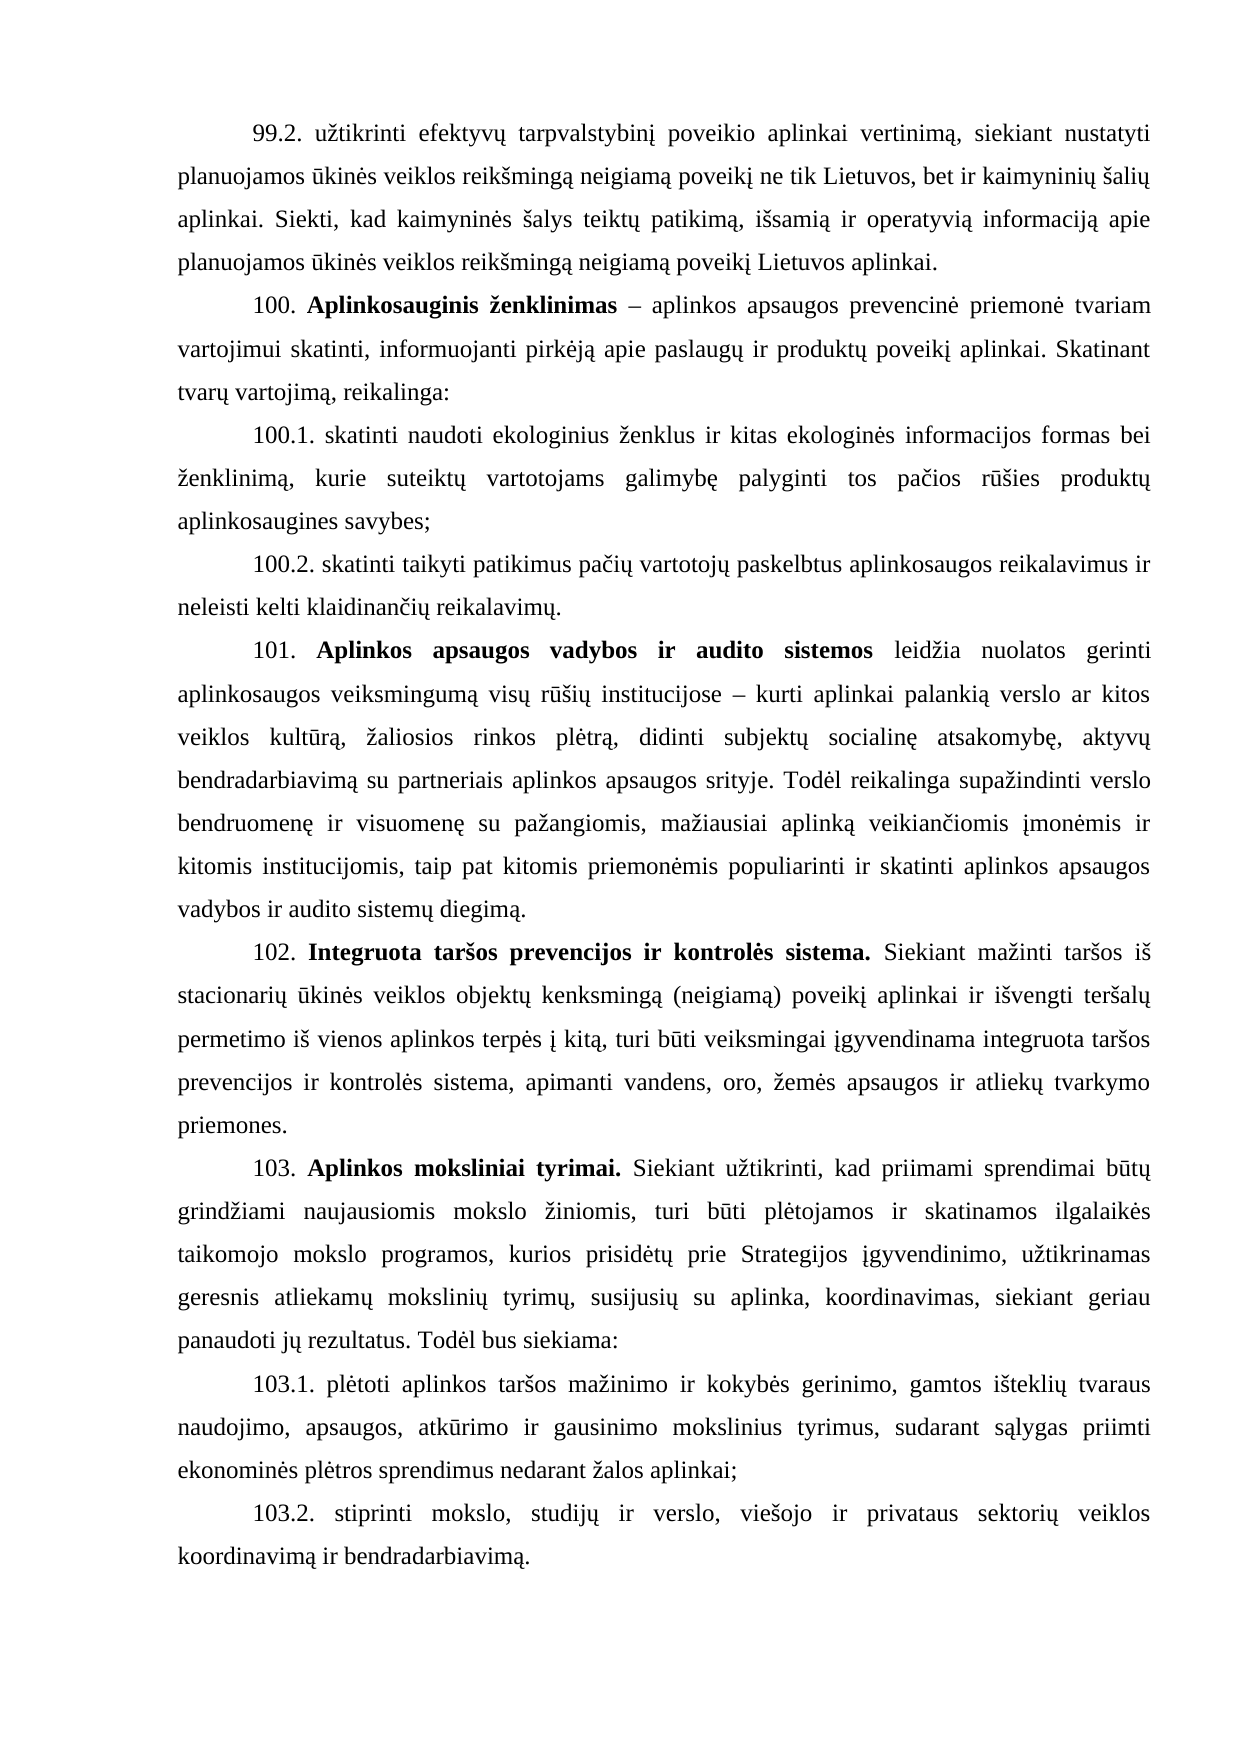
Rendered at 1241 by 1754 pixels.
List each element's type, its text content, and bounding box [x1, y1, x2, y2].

text 100. Aplinkosauginis ženklinimas – aplinkos apsaugos prevencinė priemonė tvariam vartojimui skatinti, informuojanti pirkėją apie paslaugų ir produktų poveikį aplinkai. Skatinant tvarų vartojimą, reikalinga: [177, 291, 1152, 406]
text 103. Aplinkos moksliniai tyrimai. Siekiant užtikrinti, kad priimami sprendimai būtų grindžiami naujausiomis mokslo žiniomis, turi būti plėtojamos ir skatinamos ilgalaikės taikomojo mokslo programos, kurios prisidėtų prie Strategijos įgyvendinimo, užtikrinamas geresnis atliekamų mokslinių tyrimų, susijusių su aplinka, koordinavimas, siekiant geriau panaudoti jų rezultatus. Todėl bus siekiama: [177, 1153, 1152, 1354]
text 100.1. skatinti naudoti ekologinius ženklus ir kitas ekologinės informacijos formas bei ženklinimą, kurie suteiktų vartotojams galimybę palyginti tos pačios rūšies produktų aplinkosaugines savybes; [177, 420, 1152, 535]
text 100.2. skatinti taikyti patikimus pačių vartotojų paskelbtus aplinkosaugos reikalavimus ir neleisti kelti klaidinančių reikalavimų. [177, 549, 1152, 621]
text 103.1. plėtoti aplinkos taršos mažinimo ir kokybės gerinimo, gamtos išteklių tvaraus naudojimo, apsaugos, atkūrimo ir gausinimo mokslinius tyrimus, sudarant sąlygas priimti ekonominės plėtros sprendimus nedarant žalos aplinkai; [177, 1369, 1152, 1484]
text 102. Integruota taršos prevencijos ir kontrolės sistema. Siekiant mažinti taršos iš stacionarių ūkinės veiklos objektų kenksmingą (neigiamą) poveikį aplinkai ir išvengti teršalų permetimo iš vienos aplinkos terpės į kitą, turi būti veiksmingai įgyvendinama integruota taršos prevencijos ir kontrolės sistema, apimanti vandens, oro, žemės apsaugos ir atliekų tvarkymo priemones. [177, 937, 1152, 1139]
text 103.2. stiprinti mokslo, studijų ir verslo, viešojo ir privataus sektorių veiklos koordinavimą ir bendradarbiavimą. [177, 1498, 1152, 1570]
text 101. Aplinkos apsaugos vadybos ir audito sistemos leidžia nuolatos gerinti aplinkosaugos veiksmingumą visų rūšių institucijose – kurti aplinkai palankią verslo ar kitos veiklos kultūrą, žaliosios rinkos plėtrą, didinti subjektų socialinę atsakomybę, aktyvų bendradarbiavimą su partneriais aplinkos apsaugos srityje. Todėl reikalinga supažindinti verslo bendruomenę ir visuomenę su pažangiomis, mažiausiai aplinką veikiančiomis įmonėmis ir kitomis institucijomis, taip pat kitomis priemonėmis populiarinti ir skatinti aplinkos apsaugos vadybos ir audito sistemų diegimą. [177, 636, 1152, 923]
text 99.2. užtikrinti efektyvų tarpvalstybinį poveikio aplinkai vertinimą, siekiant nustatyti planuojamos ūkinės veiklos reikšmingą neigiamą poveikį ne tik Lietuvos, bet ir kaimyninių šalių aplinkai. Siekti, kad kaimyninės šalys teiktų patikimą, išsamią ir operatyvią informaciją apie planuojamos ūkinės veiklos reikšmingą neigiamą poveikį Lietuvos aplinkai. [177, 118, 1152, 276]
